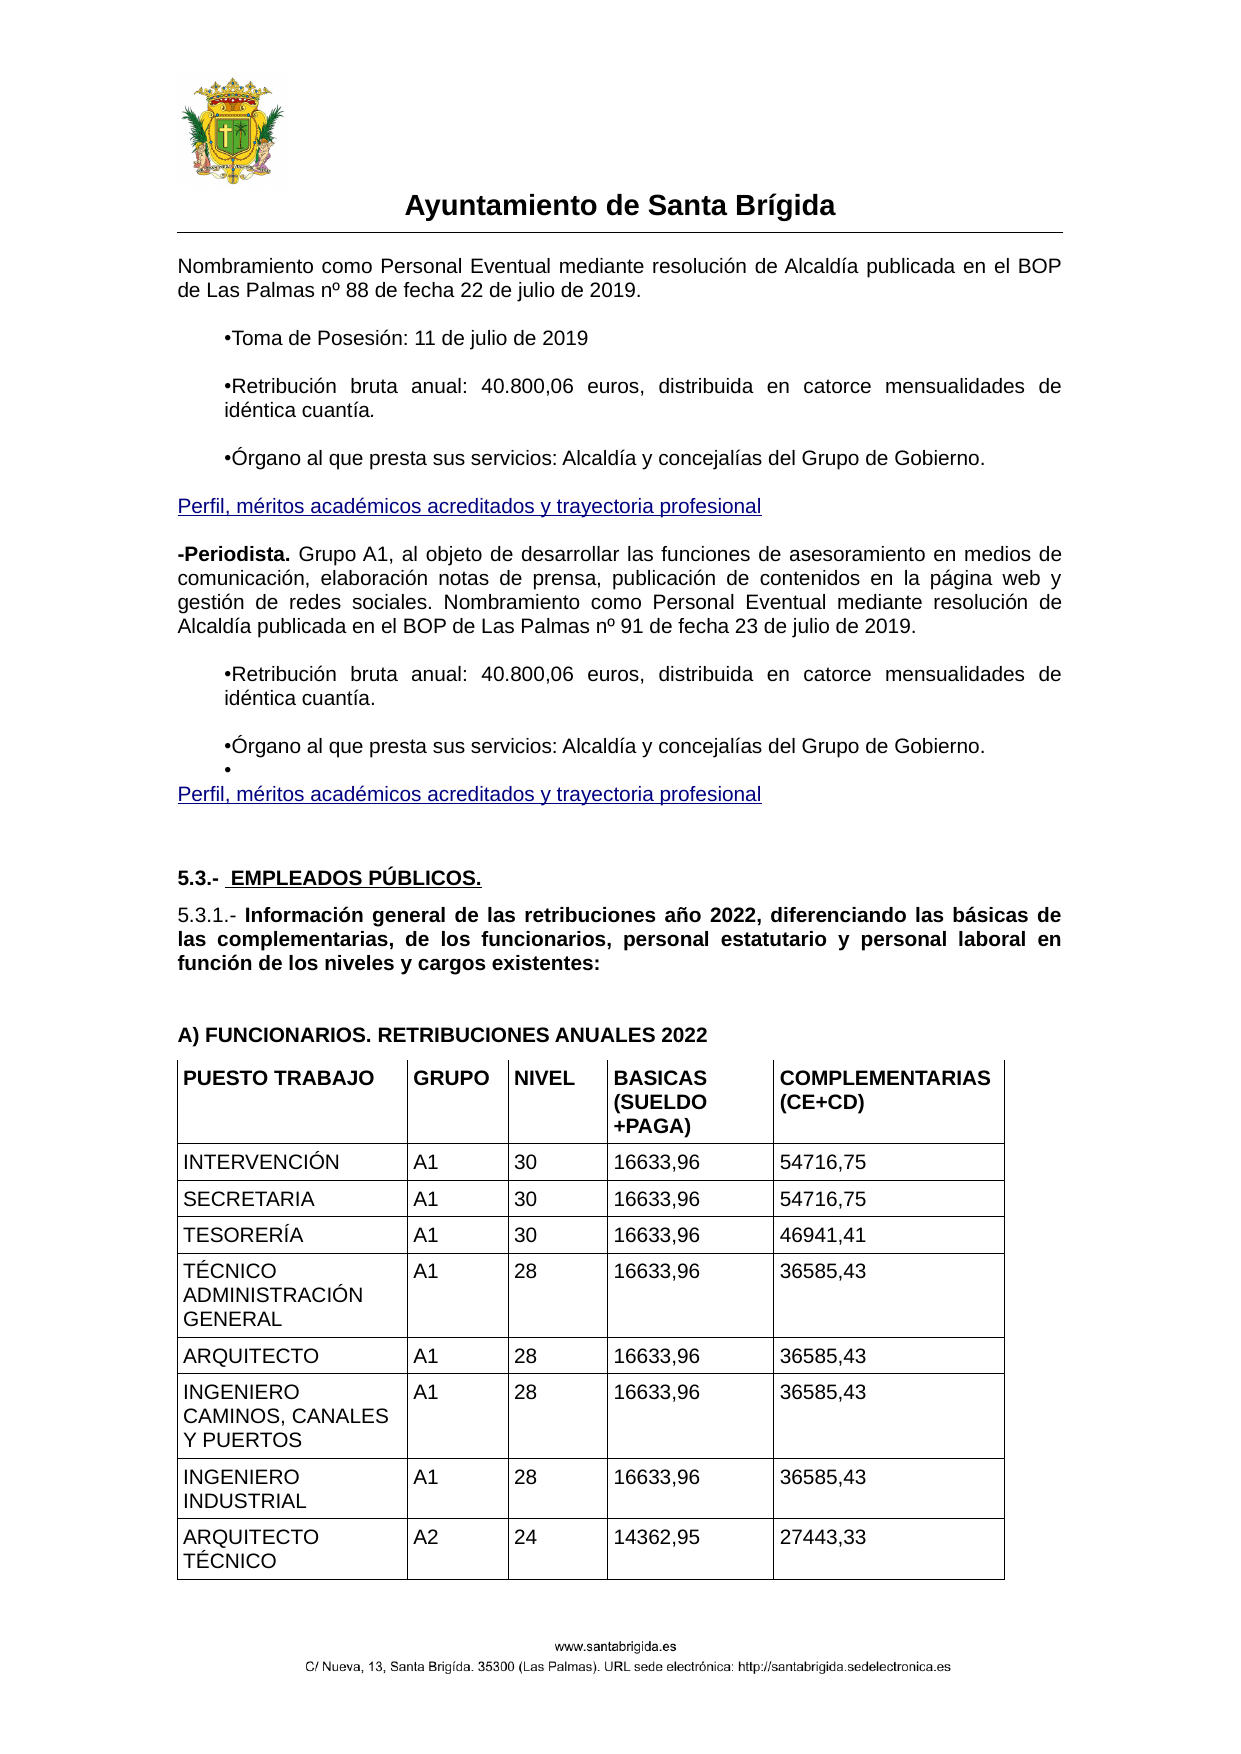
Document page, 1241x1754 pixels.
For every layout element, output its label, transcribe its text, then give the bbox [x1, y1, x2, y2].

list Órgano al que presta sus servicios: Alcaldía y concejalías del Grupo de Gobierno. [177, 733, 1063, 758]
text -Periodista. Grupo A1, al objeto de desarrollar las funciones de asesoramiento en medios de comunicación, elaboración notas de prensa, publicación de contenidos en la página web y gestión de redes sociales. Nombramiento como Personal Eventual mediante resolución de Alcaldía publicada en el BOP de Las Palmas nº 91 de fecha 23 de julio de 2019. [177, 542, 1063, 638]
table_cell INGENIERO CAMINOS, CANALES Y PUERTOS [178, 1374, 407, 1458]
list Retribución bruta anual: 40.800,06 euros, distribuida en catorce mensualidades de idéntica cuantía. [177, 374, 1063, 422]
table_cell A1 [408, 1338, 508, 1373]
table_cell 16633,96 [608, 1254, 773, 1337]
table_cell 54716,75 [774, 1144, 1004, 1179]
table_cell 36585,43 [774, 1459, 1004, 1518]
table_header NIVEL [509, 1060, 607, 1143]
table_cell 30 [509, 1181, 607, 1216]
table_cell A2 [408, 1519, 508, 1578]
table_cell 36585,43 [774, 1338, 1004, 1373]
table_cell 46941,41 [774, 1217, 1004, 1252]
list Toma de Posesión: 11 de julio de 2019 [177, 326, 1063, 350]
table_cell 28 [509, 1374, 607, 1458]
table_cell 28 [509, 1254, 607, 1337]
table_header COMPLEMENTARIAS (CE+CD) [774, 1060, 1004, 1143]
table_cell SECRETARIA [178, 1181, 407, 1216]
text Perfil, méritos académicos acreditados y trayectoria profesional [177, 782, 1063, 806]
text Perfil, méritos académicos acreditados y trayectoria profesional [177, 494, 1063, 518]
table_cell A1 [408, 1459, 508, 1518]
table_cell 27443,33 [774, 1519, 1004, 1578]
table_cell A1 [408, 1144, 508, 1179]
table_cell 30 [509, 1217, 607, 1252]
table_cell INGENIERO INDUSTRIAL [178, 1459, 407, 1518]
list Retribución bruta anual: 40.800,06 euros, distribuida en catorce mensualidades de idéntica cuantía. [177, 662, 1063, 709]
table_cell ARQUITECTO [178, 1338, 407, 1373]
table_cell 28 [509, 1338, 607, 1373]
picture [177, 73, 289, 189]
table_cell 16633,96 [608, 1144, 773, 1179]
table_cell INTERVENCIÓN [178, 1144, 407, 1179]
text 5.3.1.- Información general de las retribuciones año 2022, diferenciando las básicas de las complementarias, de los funcionarios, personal estatutario y personal laboral en función de los niveles y cargos existentes: [177, 902, 1063, 974]
table_cell 16633,96 [608, 1217, 773, 1252]
table_cell A1 [408, 1374, 508, 1458]
text 5.3.- EMPLEADOS PÚBLICOS. [177, 866, 1063, 890]
list Órgano al que presta sus servicios: Alcaldía y concejalías del Grupo de Gobierno. [177, 446, 1063, 470]
table_header BASICAS (SUELDO +PAGA) [608, 1060, 773, 1143]
table_cell 36585,43 [774, 1374, 1004, 1458]
table_cell 24 [509, 1519, 607, 1578]
table_cell A1 [408, 1217, 508, 1252]
table_cell 14362,95 [608, 1519, 773, 1578]
table_cell 16633,96 [608, 1338, 773, 1373]
table_header PUESTO TRABAJO [178, 1060, 407, 1143]
table_cell ARQUITECTO TÉCNICO [178, 1519, 407, 1578]
text Nombramiento como Personal Eventual mediante resolución de Alcaldía publicada en el BOP de Las Palmas nº 88 de fecha 22 de julio de 2019. [177, 254, 1063, 302]
table_cell A1 [408, 1181, 508, 1216]
table_cell 16633,96 [608, 1374, 773, 1458]
table_cell TESORERÍA [178, 1217, 407, 1252]
table_cell 36585,43 [774, 1254, 1004, 1337]
table_cell 28 [509, 1459, 607, 1518]
table_header GRUPO [408, 1060, 508, 1143]
picture [177, 1636, 1063, 1680]
table_cell TÉCNICO ADMINISTRACIÓN GENERAL [178, 1254, 407, 1337]
table_cell A1 [408, 1254, 508, 1337]
table_cell 54716,75 [774, 1181, 1004, 1216]
text A) FUNCIONARIOS. RETRIBUCIONES ANUALES 2022 [177, 1023, 1063, 1047]
table_cell 16633,96 [608, 1181, 773, 1216]
table_cell 16633,96 [608, 1459, 773, 1518]
table_cell 30 [509, 1144, 607, 1179]
